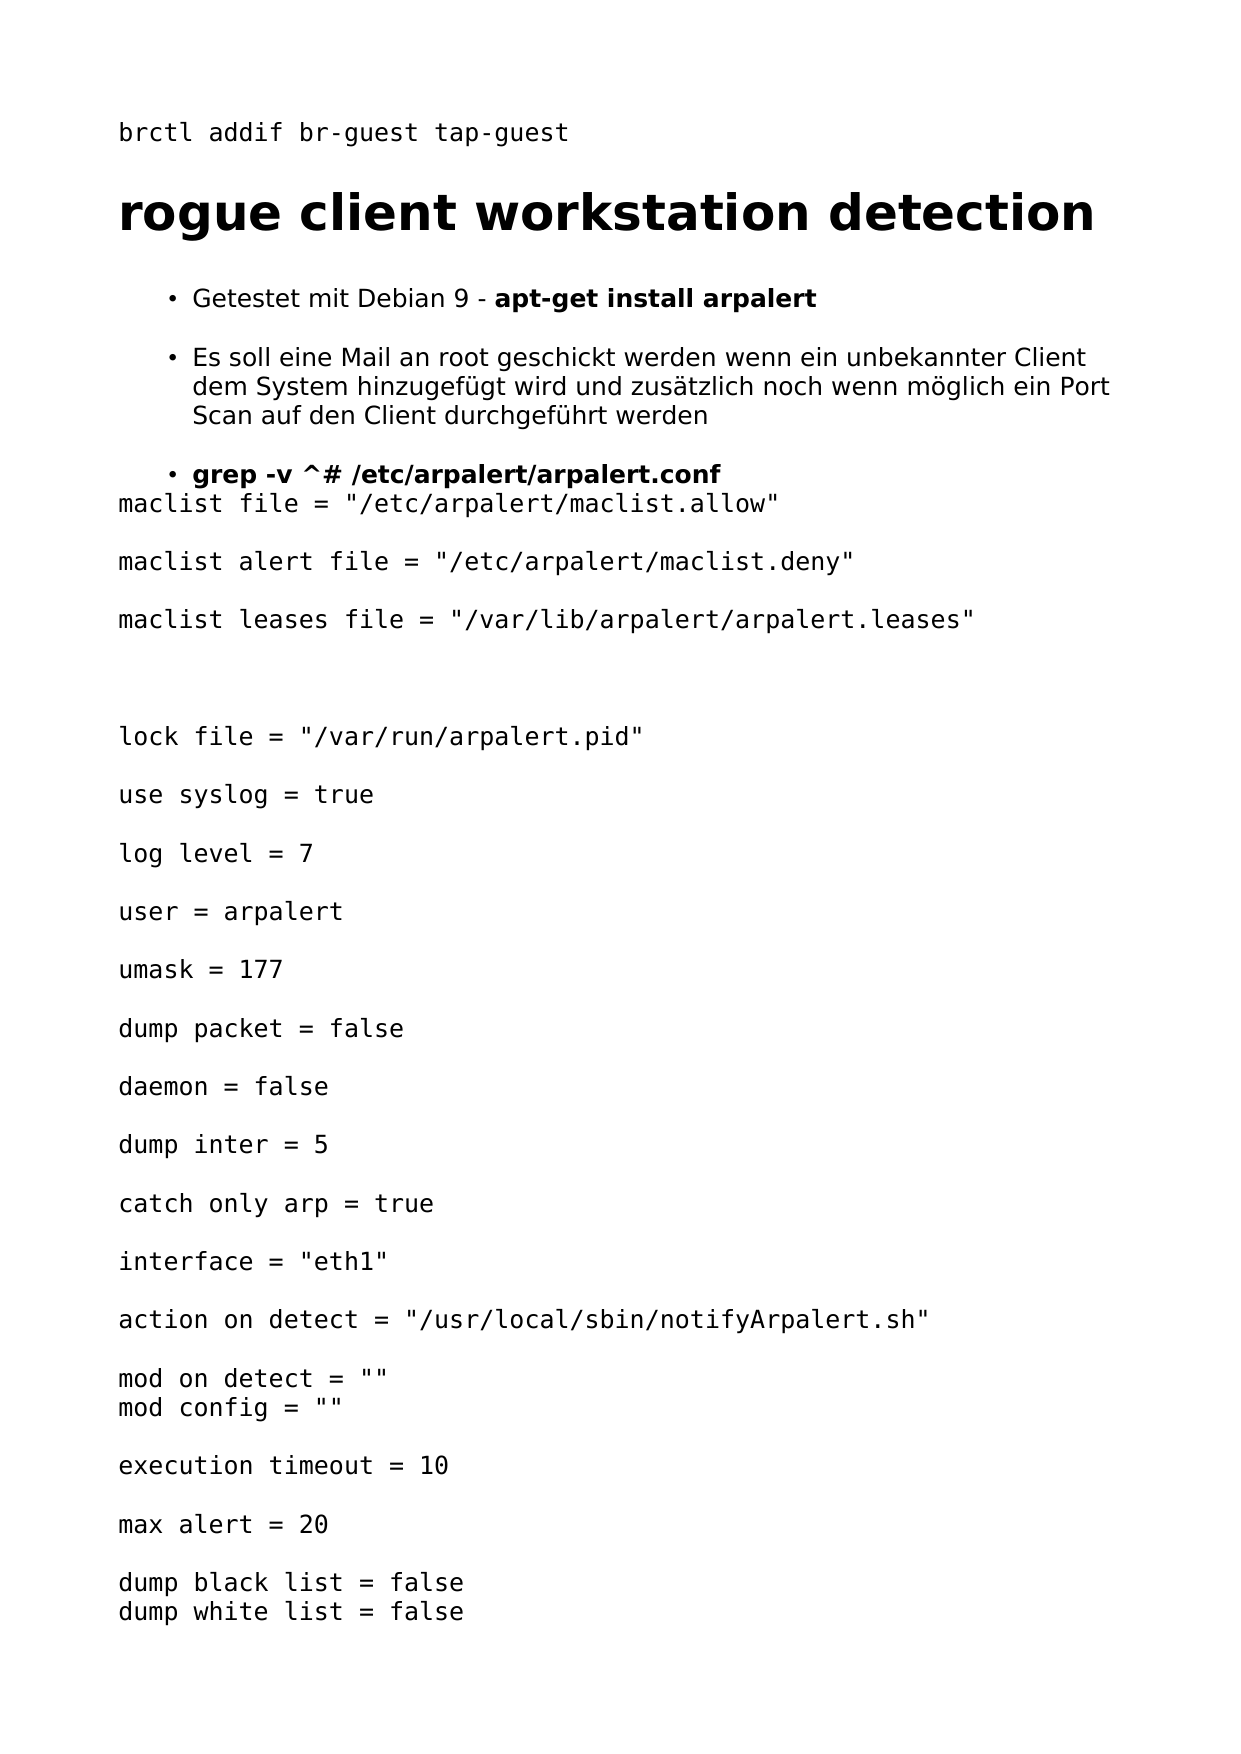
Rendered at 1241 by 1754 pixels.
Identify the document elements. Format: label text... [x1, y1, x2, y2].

text maclist file = "/etc/arpalert/maclist.allow" maclist alert file = "/etc/arpalert/maclist.deny" maclist leases file = "/var/lib/arpalert/arpalert.leases" lock file = "/var/run/arpalert.pid" use syslog = true log level = 7 user = arpalert umask = 177 dump packet = false daemon = false dump inter = 5 catch only arp = true interface = "eth1" action on detect = "/usr/local/sbin/notifyArpalert.sh" mod on detect = "" mod config = "" execution timeout = 10 max alert = 20 dump black list = false dump white list = false [118, 489, 1122, 1627]
list grep -v ^# /etc/arpalert/arpalert.conf [177, 460, 1122, 489]
text brctl addif br-guest tap-guest [118, 118, 1122, 147]
subtitle rogue client workstation detection [118, 184, 1122, 242]
list Getestet mit Debian 9 - apt-get install arpalert [177, 284, 1122, 313]
list Es soll eine Mail an root geschickt werden wenn ein unbekannter Client dem System hinzugefügt wird und zusätzlich noch wenn möglich ein Port Scan auf den Client durchgeführt werden [177, 343, 1122, 430]
